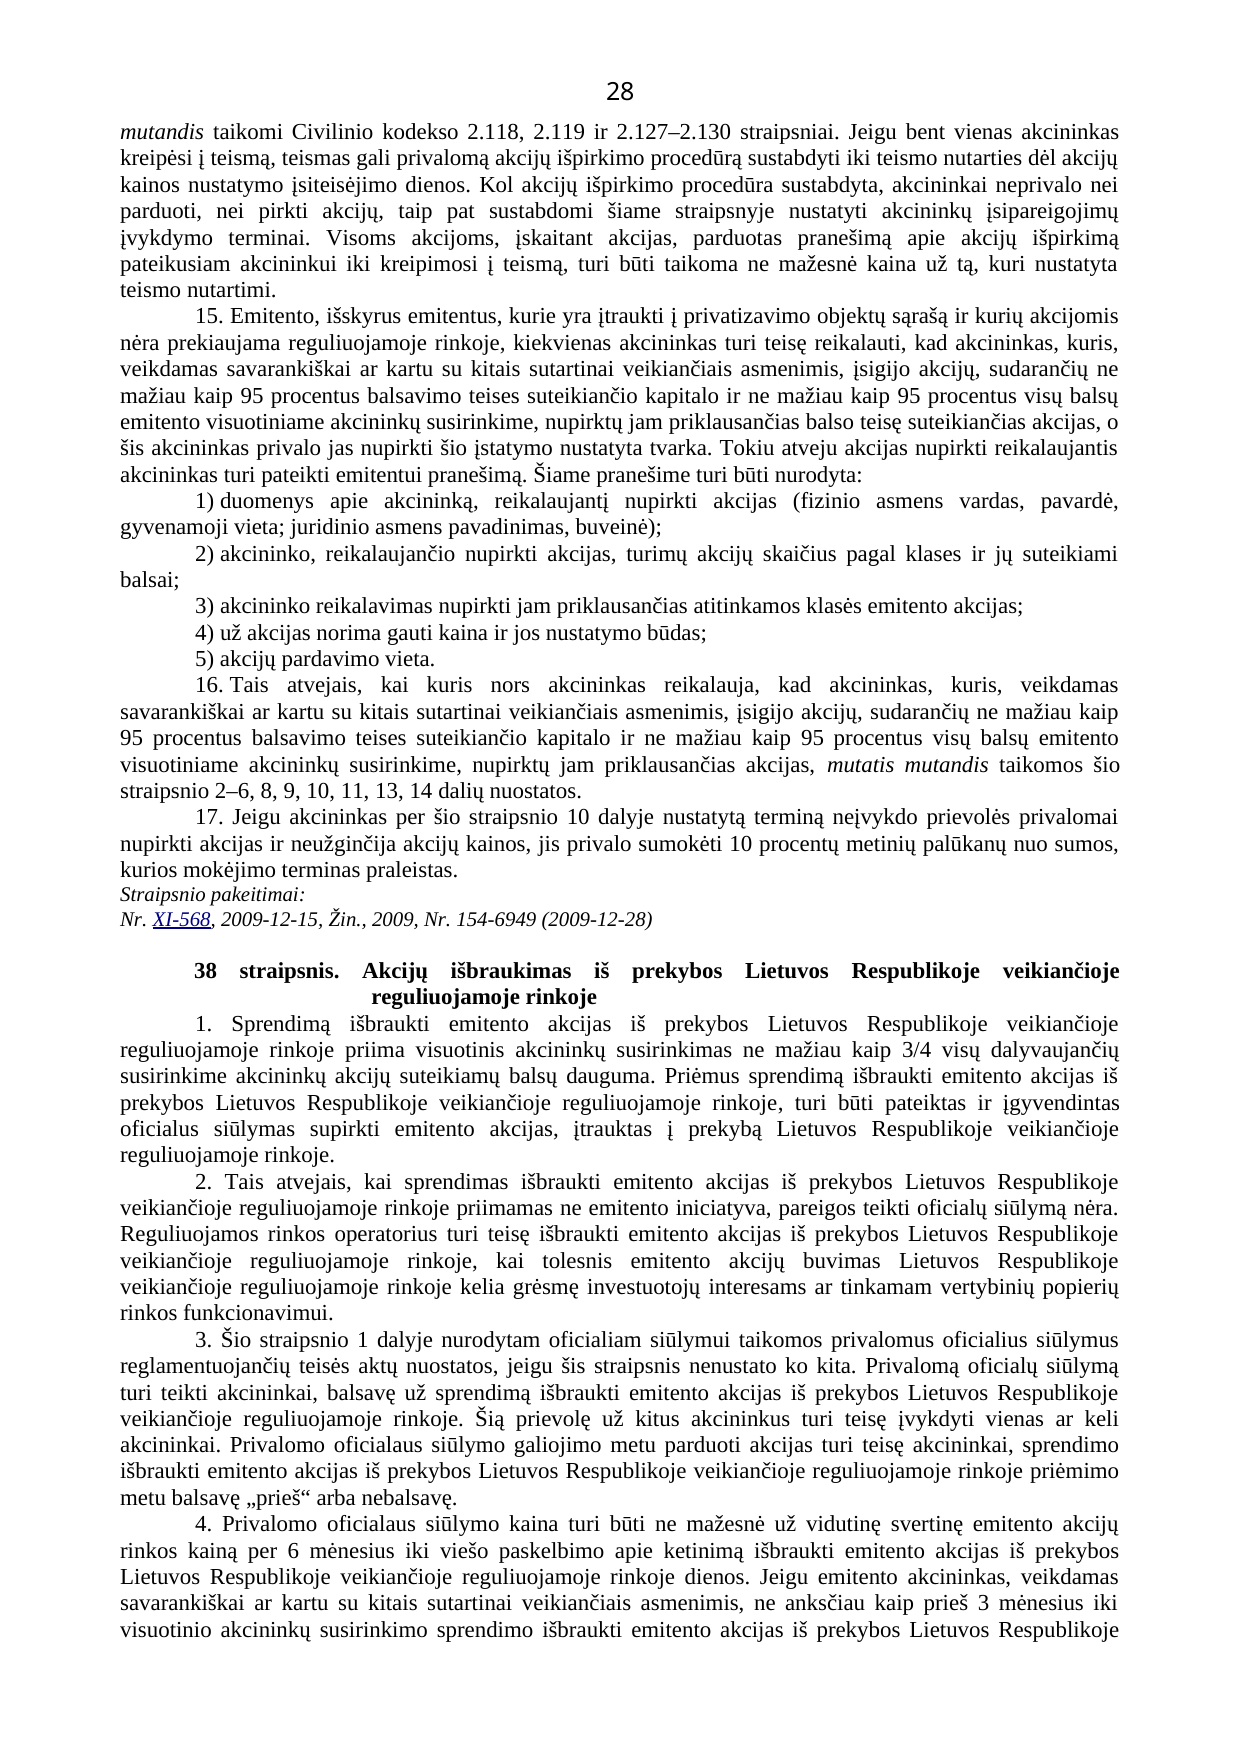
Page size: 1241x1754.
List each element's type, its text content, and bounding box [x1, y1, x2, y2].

text 38 straipsnis. Akcijų išbraukimas iš prekybos Lietuvos Respublikoje veikiančioje reguliuojamoje rinkoje [194, 957, 1120, 1009]
text 3. Šio straipsnio 1 dalyje nurodytam oficialiam siūlymui taikomos privalomus oficialius siūlymus reglamentuojančių teisės aktų nuostatos, jeigu šis straipsnis nenustato ko kita. Privalomą oficialų siūlymą turi teikti akcininkai, balsavę už sprendimą išbraukti emitento akcijas iš prekybos Lietuvos Respublikoje veikiančioje reguliuojamoje rinkoje. Šią prievolę už kitus akcininkus turi teisę įvykdyti vienas ar keli akcininkai. Privalomo oficialaus siūlymo galiojimo metu parduoti akcijas turi teisę akcininkai, sprendimo išbraukti emitento akcijas iš prekybos Lietuvos Respublikoje veikiančioje reguliuojamoje rinkoje priėmimo metu balsavę „prieš“ arba nebalsavę. [120, 1326, 1120, 1510]
text 15. Emitento, išskyrus emitentus, kurie yra įtraukti į privatizavimo objektų sąrašą ir kurių akcijomis nėra prekiaujama reguliuojamoje rinkoje, kiekvienas akcininkas turi teisę reikalauti, kad akcininkas, kuris, veikdamas savarankiškai ar kartu su kitais sutartinai veikiančiais asmenimis, įsigijo akcijų, sudarančių ne mažiau kaip 95 procentus balsavimo teises suteikiančio kapitalo ir ne mažiau kaip 95 procentus visų balsų emitento visuotiniame akcininkų susirinkime, nupirktų jam priklausančias balso teisę suteikiančias akcijas, o šis akcininkas privalo jas nupirkti šio įstatymo nustatyta tvarka. Tokiu atveju akcijas nupirkti reikalaujantis akcininkas turi pateikti emitentui pranešimą. Šiame pranešime turi būti nurodyta: [120, 303, 1120, 487]
text 3) akcininko reikalavimas nupirkti jam priklausančias atitinkamos klasės emitento akcijas; [120, 592, 1120, 619]
text Nr. XI-568, 2009-12-15, Žin., 2009, Nr. 154-6949 (2009-12-28) [120, 906, 1120, 931]
text mutandis taikomi Civilinio kodekso 2.118, 2.119 ir 2.127–2.130 straipsniai. Jeigu bent vienas akcininkas kreipėsi į teismą, teismas gali privalomą akcijų išpirkimo procedūrą sustabdyti iki teismo nutarties dėl akcijų kainos nustatymo įsiteisėjimo dienos. Kol akcijų išpirkimo procedūra sustabdyta, akcininkai neprivalo nei parduoti, nei pirkti akcijų, taip pat sustabdomi šiame straipsnyje nustatyti akcininkų įsipareigojimų įvykdymo terminai. Visoms akcijoms, įskaitant akcijas, parduotas pranešimą apie akcijų išpirkimą pateikusiam akcininkui iki kreipimosi į teismą, turi būti taikoma ne mažesnė kaina už tą, kuri nustatyta teismo nutartimi. [120, 118, 1120, 303]
text 2) akcininko, reikalaujančio nupirkti akcijas, turimų akcijų skaičius pagal klases ir jų suteikiami balsai; [120, 540, 1120, 592]
text 5) akcijų pardavimo vieta. [120, 645, 1120, 672]
text 16. Tais atvejais, kai kuris nors akcininkas reikalauja, kad akcininkas, kuris, veikdamas savarankiškai ar kartu su kitais sutartinai veikiančiais asmenimis, įsigijo akcijų, sudarančių ne mažiau kaip 95 procentus balsavimo teises suteikiančio kapitalo ir ne mažiau kaip 95 procentus visų balsų emitento visuotiniame akcininkų susirinkime, nupirktų jam priklausančias akcijas, mutatis mutandis taikomos šio straipsnio 2–6, 8, 9, 10, 11, 13, 14 dalių nuostatos. [120, 672, 1120, 803]
text 1. Sprendimą išbraukti emitento akcijas iš prekybos Lietuvos Respublikoje veikiančioje reguliuojamoje rinkoje priima visuotinis akcininkų susirinkimas ne mažiau kaip 3/4 visų dalyvaujančių susirinkime akcininkų akcijų suteikiamų balsų dauguma. Priėmus sprendimą išbraukti emitento akcijas iš prekybos Lietuvos Respublikoje veikiančioje reguliuojamoje rinkoje, turi būti pateiktas ir įgyvendintas oficialus siūlymas supirkti emitento akcijas, įtrauktas į prekybą Lietuvos Respublikoje veikiančioje reguliuojamoje rinkoje. [120, 1009, 1120, 1168]
text 4. Privalomo oficialaus siūlymo kaina turi būti ne mažesnė už vidutinę svertinę emitento akcijų rinkos kainą per 6 mėnesius iki viešo paskelbimo apie ketinimą išbraukti emitento akcijas iš prekybos Lietuvos Respublikoje veikiančioje reguliuojamoje rinkoje dienos. Jeigu emitento akcininkas, veikdamas savarankiškai ar kartu su kitais sutartinai veikiančiais asmenimis, ne anksčiau kaip prieš 3 mėnesius iki visuotinio akcininkų susirinkimo sprendimo išbraukti emitento akcijas iš prekybos Lietuvos Respublikoje [120, 1510, 1120, 1642]
text Straipsnio pakeitimai: [120, 882, 1120, 906]
text 4) už akcijas norima gauti kaina ir jos nustatymo būdas; [120, 619, 1120, 645]
text 1) duomenys apie akcininką, reikalaujantį nupirkti akcijas (fizinio asmens vardas, pavardė, gyvenamoji vieta; juridinio asmens pavadinimas, buveinė); [120, 487, 1120, 540]
text 17. Jeigu akcininkas per šio straipsnio 10 dalyje nustatytą terminą neįvykdo prievolės privalomai nupirkti akcijas ir neužginčija akcijų kainos, jis privalo sumokėti 10 procentų metinių palūkanų nuo sumos, kurios mokėjimo terminas praleistas. [120, 803, 1120, 882]
text 2. Tais atvejais, kai sprendimas išbraukti emitento akcijas iš prekybos Lietuvos Respublikoje veikiančioje reguliuojamoje rinkoje priimamas ne emitento iniciatyva, pareigos teikti oficialų siūlymą nėra. Reguliuojamos rinkos operatorius turi teisę išbraukti emitento akcijas iš prekybos Lietuvos Respublikoje veikiančioje reguliuojamoje rinkoje, kai tolesnis emitento akcijų buvimas Lietuvos Respublikoje veikiančioje reguliuojamoje rinkoje kelia grėsmę investuotojų interesams ar tinkamam vertybinių popierių rinkos funkcionavimui. [120, 1168, 1120, 1326]
